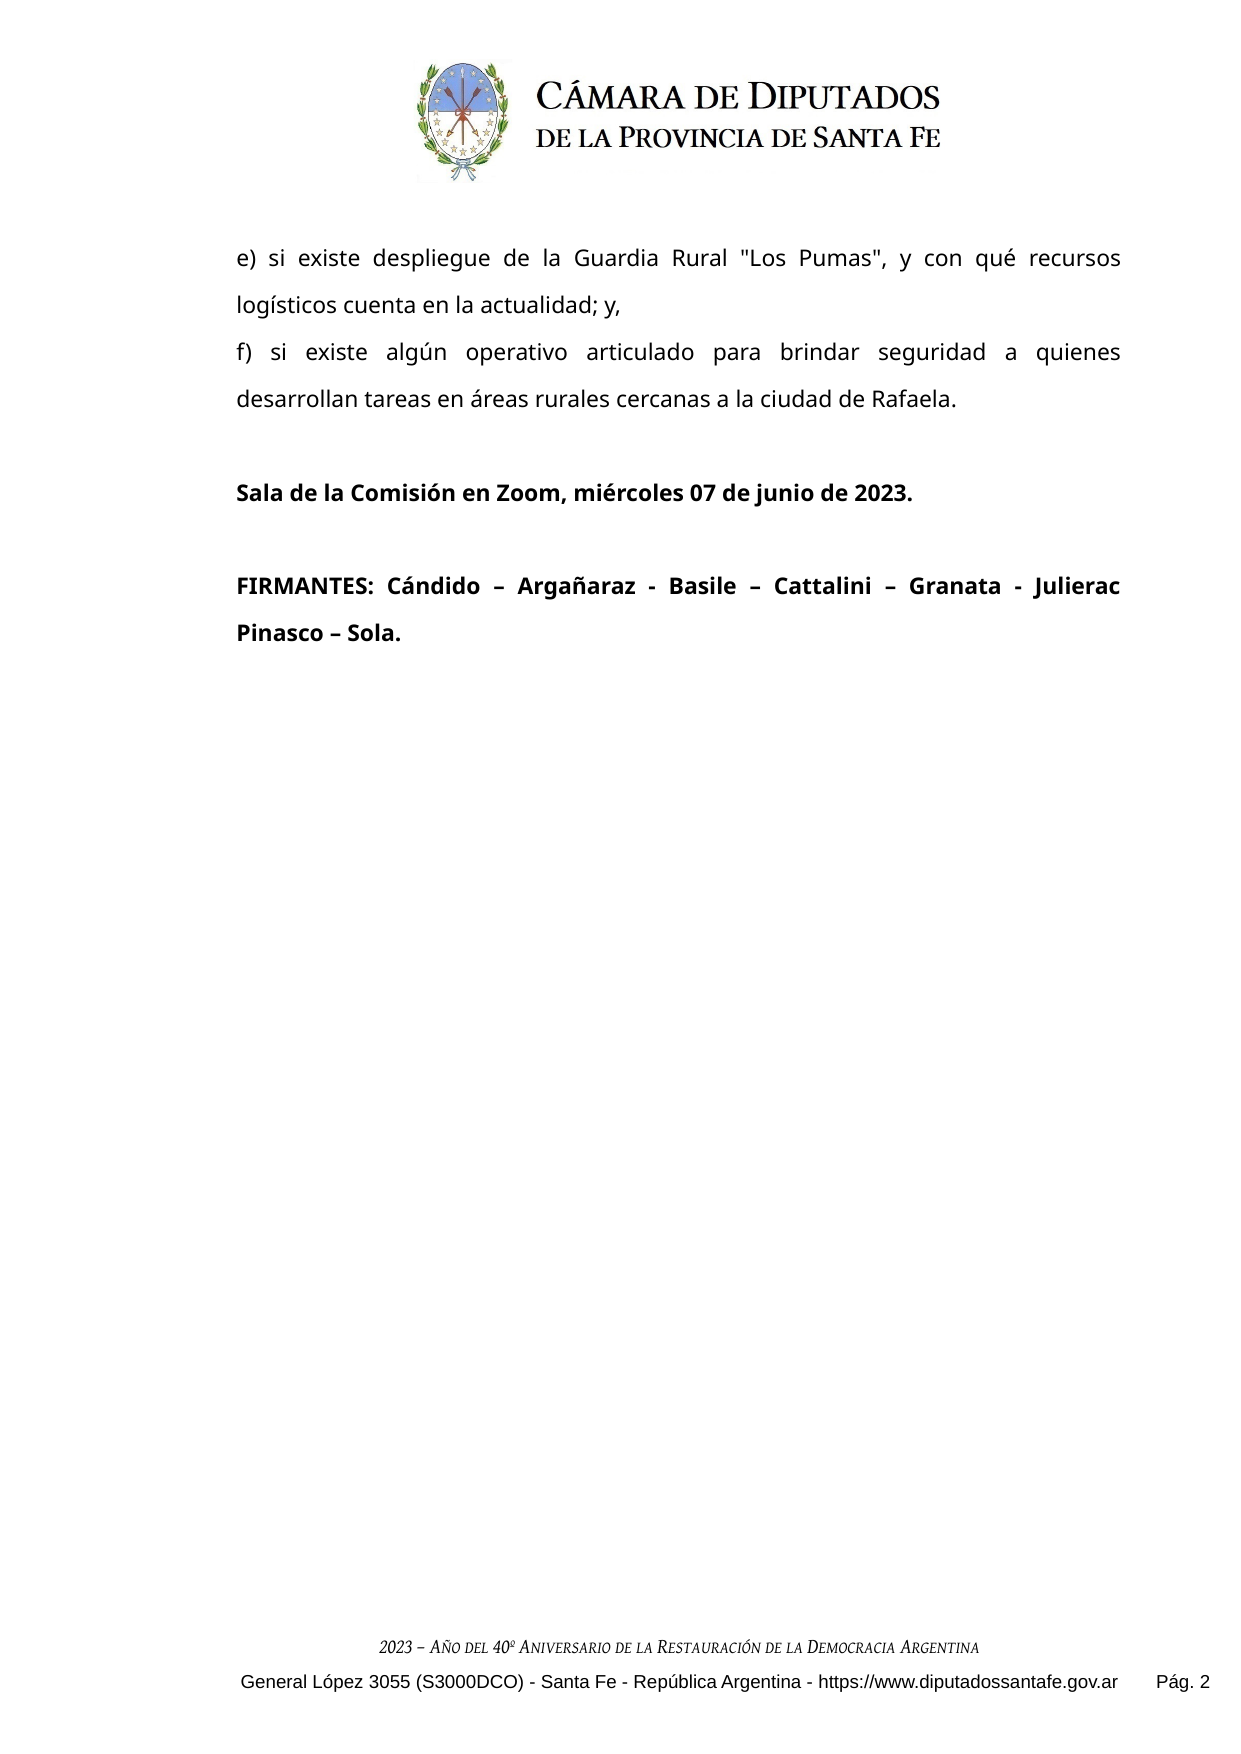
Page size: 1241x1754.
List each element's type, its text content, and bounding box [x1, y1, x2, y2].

picture [413, 59, 945, 183]
text Sala de la Comisión en Zoom, miércoles 07 de junio de 2023. [236, 477, 1122, 508]
text FIRMANTES: Cándido – Argañaraz - Basile – Cattalini – Granata - Julierac Pinasco – Sola. [236, 570, 1122, 648]
text e) si existe despliegue de la Guardia Rural "Los Pumas", y con qué recursos logísticos cuenta en la actualidad; y, [236, 242, 1122, 320]
text f) si existe algún operativo articulado para brindar seguridad a quienes desarrollan tareas en áreas rurales cercanas a la ciudad de Rafaela. [236, 336, 1122, 414]
